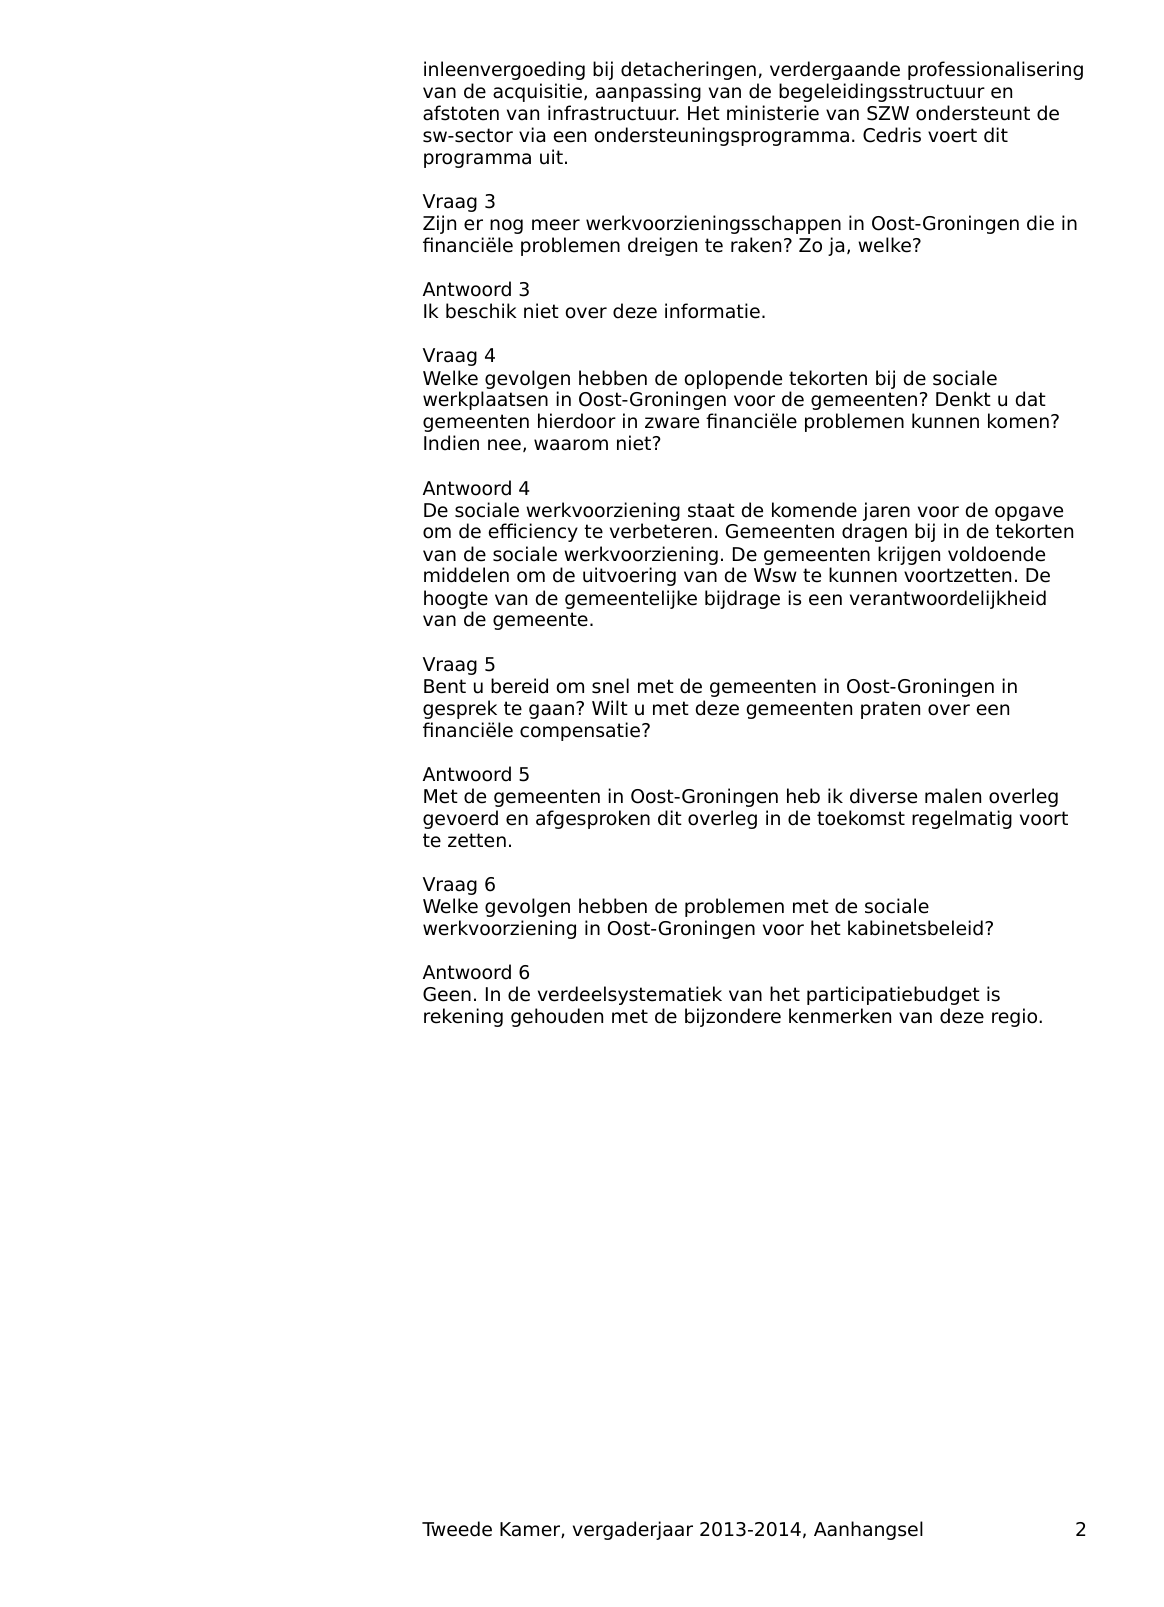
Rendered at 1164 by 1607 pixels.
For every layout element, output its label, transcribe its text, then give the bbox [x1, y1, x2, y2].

text inleenvergoeding bij detacheringen, verdergaande professionalisering van de acquisitie, aanpassing van de begeleidingsstructuur en afstoten van infrastructuur. Het ministerie van SZW ondersteunt de sw-sector via een ondersteuningsprogramma. Cedris voert dit programma uit. [422, 59, 1087, 169]
text Ik beschik niet over deze informatie. [422, 301, 1087, 323]
text Welke gevolgen hebben de problemen met de sociale werkvoorziening in Oost-Groningen voor het kabinetsbeleid? [422, 896, 1087, 940]
text Antwoord 6 [422, 962, 1087, 984]
text Antwoord 3 [422, 279, 1087, 301]
text Vraag 4 [422, 345, 1087, 367]
text Vraag 5 [422, 653, 1087, 676]
text Met de gemeenten in Oost-Groningen heb ik diverse malen overleg gevoerd en afgesproken dit overleg in de toekomst regelmatig voort te zetten. [422, 786, 1087, 852]
text Vraag 3 [422, 191, 1087, 213]
text Antwoord 5 [422, 764, 1087, 786]
text Zijn er nog meer werkvoorzieningsschappen in Oost-Groningen die in financiële problemen dreigen te raken? Zo ja, welke? [422, 213, 1087, 257]
text Bent u bereid om snel met de gemeenten in Oost-Groningen in gesprek te gaan? Wilt u met deze gemeenten praten over een financiële compensatie? [422, 676, 1087, 741]
text Antwoord 4 [422, 477, 1087, 499]
text Vraag 6 [422, 874, 1087, 896]
text De sociale werkvoorziening staat de komende jaren voor de opgave om de efficiency te verbeteren. Gemeenten dragen bij in de tekorten van de sociale werkvoorziening. De gemeenten krijgen voldoende middelen om de uitvoering van de Wsw te kunnen voortzetten. De hoogte van de gemeentelijke bijdrage is een verantwoordelijkheid van de gemeente. [422, 499, 1087, 631]
text Geen. In de verdeelsystematiek van het participatiebudget is rekening gehouden met de bijzondere kenmerken van deze regio. [422, 984, 1087, 1028]
text Welke gevolgen hebben de oplopende tekorten bij de sociale werkplaatsen in Oost-Groningen voor de gemeenten? Denkt u dat gemeenten hierdoor in zware financiële problemen kunnen komen? Indien nee, waarom niet? [422, 367, 1087, 455]
